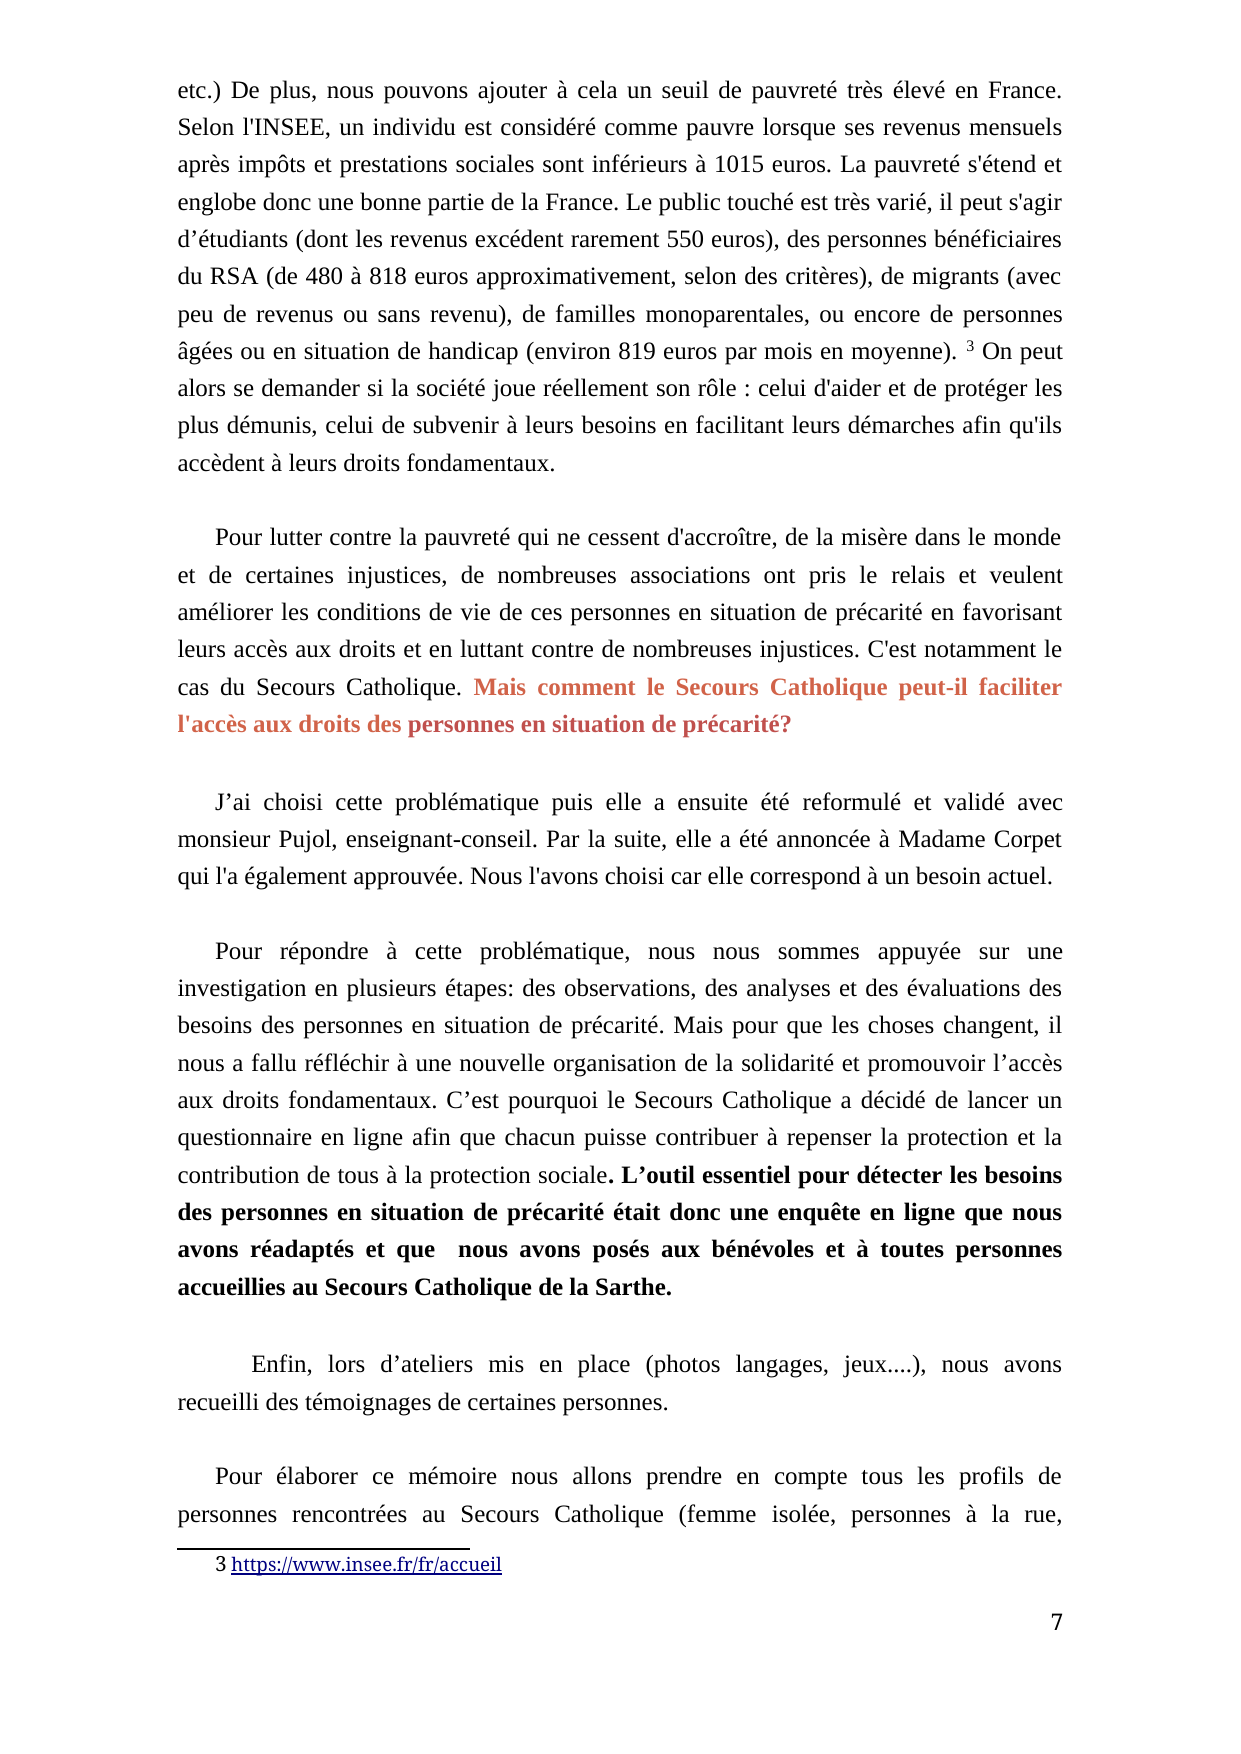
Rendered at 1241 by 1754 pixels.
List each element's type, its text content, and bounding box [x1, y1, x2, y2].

text etc.) De plus, nous pouvons ajouter à cela un seuil de pauvreté très élevé en France. Selon l'INSEE, un individu est considéré comme pauvre lorsque ses revenus mensuels après impôts et prestations sociales sont inférieurs à 1015 euros. La pauvreté s'étend et englobe donc une bonne partie de la France. Le public touché est très varié, il peut s'agir d’étudiants (dont les revenus excédent rarement 550 euros), des personnes bénéficiaires du RSA (de 480 à 818 euros approximativement, selon des critères), de migrants (avec peu de revenus ou sans revenu), de familles monoparentales, ou encore de personnes âgées ou en situation de handicap (environ 819 euros par mois en moyenne). On peut alors se demander si la société joue réellement son rôle : celui d'aider et de protéger les plus démunis, celui de subvenir à leurs besoins en facilitant leurs démarches afin qu'ils accèdent à leurs droits fondamentaux. [177, 75, 1063, 477]
text https://www.insee.fr/fr/accueil [177, 1549, 1063, 1578]
text Pour élaborer ce mémoire nous allons prendre en compte tous les profils de personnes rencontrées au Secours Catholique (femme isolée, personnes à la rue, [177, 1461, 1063, 1527]
text J’ai choisi cette problématique puis elle a ensuite été reformulé et validé avec monsieur Pujol, enseignant-conseil. Par la suite, elle a été annoncée à Madame Corpet qui l'a également approuvée. Nous l'avons choisi car elle correspond à un besoin actuel. [177, 787, 1063, 890]
text Pour lutter contre la pauvreté qui ne cessent d'accroître, de la misère dans le monde et de certaines injustices, de nombreuses associations ont pris le relais et veulent améliorer les conditions de vie de ces personnes en situation de précarité en favorisant leurs accès aux droits et en luttant contre de nombreuses injustices. C'est notamment le cas du Secours Catholique. Mais comment le Secours Catholique peut-il faciliter l'accès aux droits des personnes en situation de précarité? [177, 522, 1063, 738]
text Pour répondre à cette problématique, nous nous sommes appuyée sur une investigation en plusieurs étapes: des observations, des analyses et des évaluations des besoins des personnes en situation de précarité. Mais pour que les choses changent, il nous a fallu réfléchir à une nouvelle organisation de la solidarité et promouvoir l’accès aux droits fondamentaux. C’est pourquoi le Secours Catholique a décidé de lancer un questionnaire en ligne afin que chacun puisse contribuer à repenser la protection et la contribution de tous à la protection sociale. L’outil essentiel pour détecter les besoins des personnes en situation de précarité était donc une enquête en ligne que nous avons réadaptés et que nous avons posés aux bénévoles et à toutes personnes accueillies au Secours Catholique de la Sarthe. [177, 936, 1063, 1300]
text Enfin, lors d’ateliers mis en place (photos langages, jeux....), nous avons recueilli des témoignages de certaines personnes. [177, 1349, 1063, 1416]
